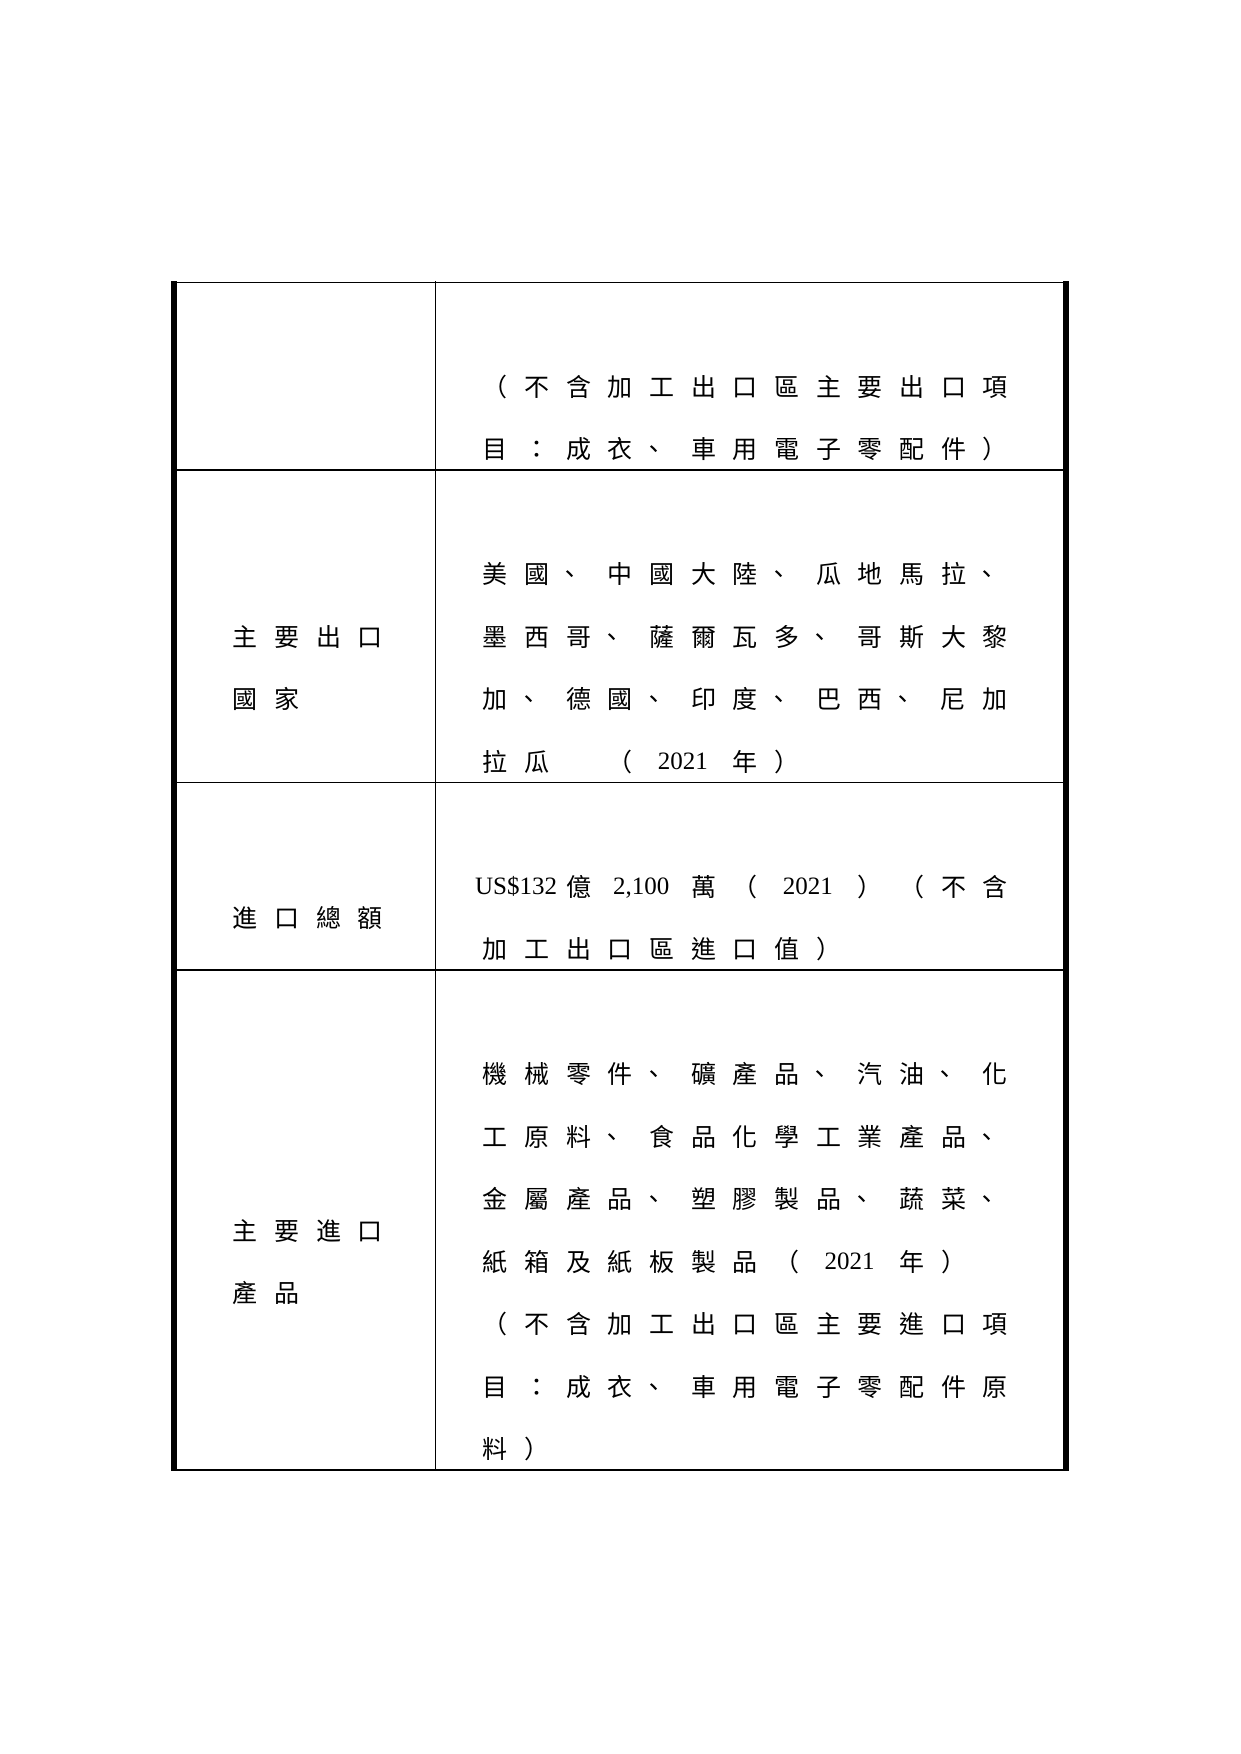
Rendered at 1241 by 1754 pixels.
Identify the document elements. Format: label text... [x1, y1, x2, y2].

table_cell 主要進口產品 [177, 971, 435, 1469]
table_cell US$132億2,100萬（2021）（不含加工出口區進口值） [436, 783, 1063, 969]
table_cell [177, 283, 435, 469]
table_cell 進口總額 [177, 783, 435, 969]
table_cell 美國、中國大陸、瓜地馬拉、墨西哥、薩爾瓦多、哥斯大黎加、德國、印度、巴西、尼加拉瓜 （2021年） [436, 471, 1063, 781]
table_cell 機械零件、礦產品、汽油、化工原料、食品化學工業產品、金屬產品、塑膠製品、蔬菜、紙箱及紙板製品（2021年）（不含加工出口區主要進口項目：成衣、車用電子零配件原料） [436, 971, 1063, 1469]
table_cell （不含加工出口區主要出口項目：成衣、車用電子零配件） [436, 283, 1063, 469]
table_cell 主要出口國家 [177, 471, 435, 781]
